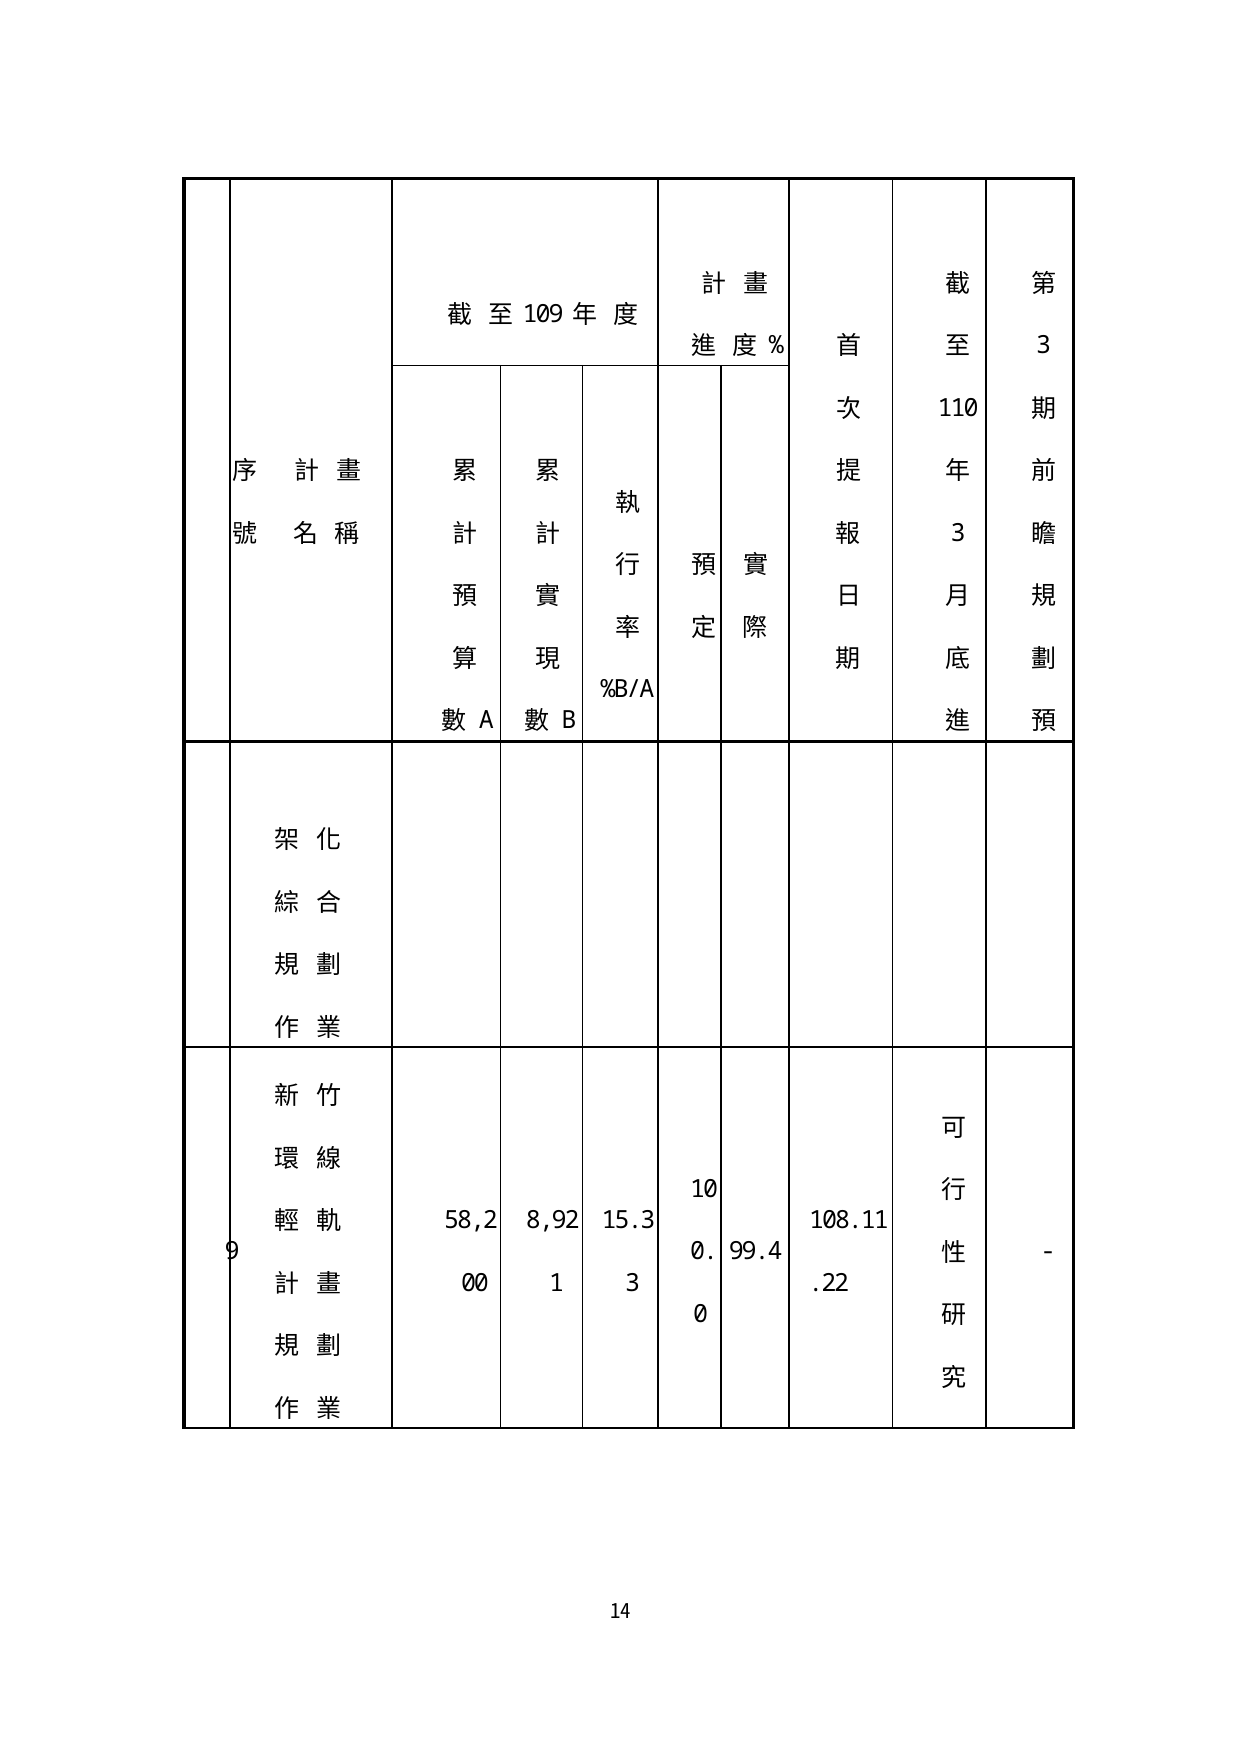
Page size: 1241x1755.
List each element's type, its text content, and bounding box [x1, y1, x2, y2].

table_cell 58,200 [393, 1048, 500, 1427]
table_cell - [987, 743, 1072, 1046]
table_cell [790, 743, 892, 1046]
table_header 計畫名稱 [231, 180, 391, 740]
table_header 序號 [186, 180, 229, 740]
table_cell [722, 743, 788, 1046]
table_cell 15.33 [583, 1048, 657, 1427]
table_cell 108.11.22 [790, 1048, 892, 1427]
table_cell 嘉義縣民雄鄉、水上鄉鐵路高架化綜合規劃作業 [231, 743, 391, 1046]
table_cell 預定 [659, 366, 720, 740]
table_header 第3期前瞻規劃預算 [987, 180, 1072, 740]
table_cell - [987, 1048, 1072, 1427]
table_cell [893, 743, 985, 1046]
table_cell 新竹環線輕軌計畫規劃作業 [231, 1048, 391, 1427]
table_cell [583, 743, 657, 1046]
table_cell 100.0 [659, 1048, 720, 1427]
table_cell 執行率%B/A [583, 366, 657, 740]
table_cell 累計預算數A [393, 366, 500, 740]
table_cell [393, 743, 500, 1046]
table_cell 累計實現數B [501, 366, 582, 740]
table_cell [659, 743, 720, 1046]
table_header 首次提報 日期 [790, 180, 892, 740]
table_cell 8 [186, 743, 229, 1046]
table_header 計畫進度% [659, 180, 788, 365]
table_cell 9 [186, 1048, 229, 1427]
table_cell 可行性研究 [893, 1048, 985, 1427]
table_header 截至109年度 [393, 180, 657, 365]
table_cell 實際 [722, 366, 788, 740]
table_header 截至110年3月底進度 [893, 180, 985, 740]
table_cell [501, 743, 582, 1046]
table_cell 99.4 [722, 1048, 788, 1427]
table_cell 8,921 [501, 1048, 582, 1427]
